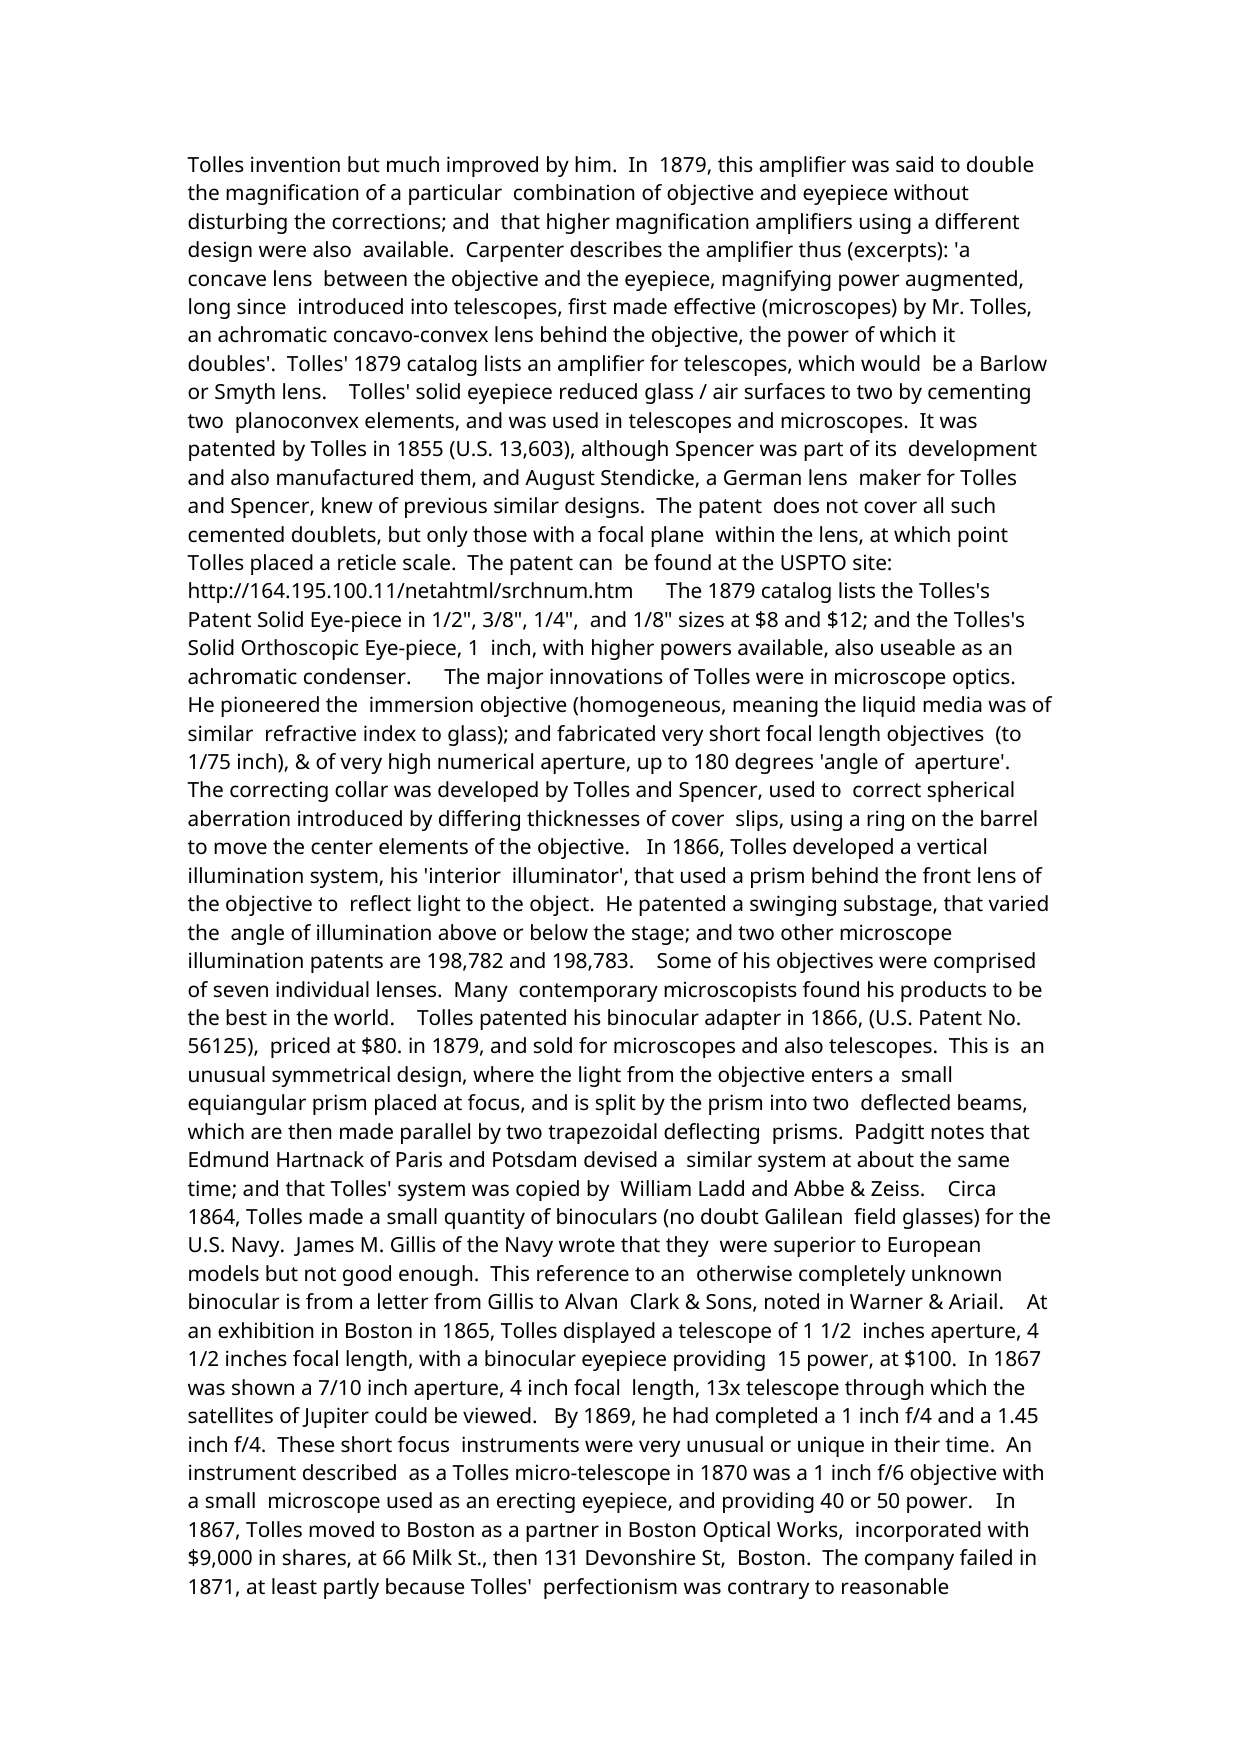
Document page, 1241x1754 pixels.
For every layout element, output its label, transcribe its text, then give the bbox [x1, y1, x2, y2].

text Tolles invention but much improved by him. In 1879, this amplifier was said to double the magnification of a particular combination of objective and eyepiece without disturbing the corrections; and that higher magnification amplifiers using a different design were also available. Carpenter describes the amplifier thus (excerpts): 'a concave lens between the objective and the eyepiece, magnifying power augmented, long since introduced into telescopes, first made effective (microscopes) by Mr. Tolles, an achromatic concavo-convex lens behind the objective, the power of which it doubles'. Tolles' 1879 catalog lists an amplifier for telescopes, which would be a Barlow or Smyth lens. Tolles' solid eyepiece reduced glass / air surfaces to two by cementing two planoconvex elements, and was used in telescopes and microscopes. It was patented by Tolles in 1855 (U.S. 13,603), although Spencer was part of its development and also manufactured them, and August Stendicke, a German lens maker for Tolles and Spencer, knew of previous similar designs. The patent does not cover all such cemented doublets, but only those with a focal plane within the lens, at which point Tolles placed a reticle scale. The patent can be found at the USPTO site: http://164.195.100.11/netahtml/srchnum.htm The 1879 catalog lists the Tolles's Patent Solid Eye-piece in 1/2", 3/8", 1/4", and 1/8" sizes at $8 and $12; and the Tolles's Solid Orthoscopic Eye-piece, 1 inch, with higher powers available, also useable as an achromatic condenser. The major innovations of Tolles were in microscope optics. He pioneered the immersion objective (homogeneous, meaning the liquid media was of similar refractive index to glass); and fabricated very short focal length objectives (to 1/75 inch), & of very high numerical aperture, up to 180 degrees 'angle of aperture'. The correcting collar was developed by Tolles and Spencer, used to correct spherical aberration introduced by differing thicknesses of cover slips, using a ring on the barrel to move the center elements of the objective. In 1866, Tolles developed a vertical illumination system, his 'interior illuminator', that used a prism behind the front lens of the objective to reflect light to the object. He patented a swinging substage, that varied the angle of illumination above or below the stage; and two other microscope illumination patents are 198,782 and 198,783. Some of his objectives were comprised of seven individual lenses. Many contemporary microscopists found his products to be the best in the world. Tolles patented his binocular adapter in 1866, (U.S. Patent No. 56125), priced at $80. in 1879, and sold for microscopes and also telescopes. This is an unusual symmetrical design, where the light from the objective enters a small equiangular prism placed at focus, and is split by the prism into two deflected beams, which are then made parallel by two trapezoidal deflecting prisms. Padgitt notes that Edmund Hartnack of Paris and Potsdam devised a similar system at about the same time; and that Tolles' system was copied by William Ladd and Abbe & Zeiss. Circa 1864, Tolles made a small quantity of binoculars (no doubt Galilean field glasses) for the U.S. Navy. James M. Gillis of the Navy wrote that they were superior to European models but not good enough. This reference to an otherwise completely unknown binocular is from a letter from Gillis to Alvan Clark & Sons, noted in Warner & Ariail. At an exhibition in Boston in 1865, Tolles displayed a telescope of 1 1/2 inches aperture, 4 1/2 inches focal length, with a binocular eyepiece providing 15 power, at $100. In 1867 was shown a 7/10 inch aperture, 4 inch focal length, 13x telescope through which the satellites of Jupiter could be viewed. By 1869, he had completed a 1 inch f/4 and a 1.45 inch f/4. These short focus instruments were very unusual or unique in their time. An instrument described as a Tolles micro-telescope in 1870 was a 1 inch f/6 objective with a small microscope used as an erecting eyepiece, and providing 40 or 50 power. In 1867, Tolles moved to Boston as a partner in Boston Optical Works, incorporated with $9,000 in shares, at 66 Milk St., then 131 Devonshire St, Boston. The company failed in 1871, at least partly because Tolles' perfectionism was contrary to reasonable [187, 150, 1053, 1600]
